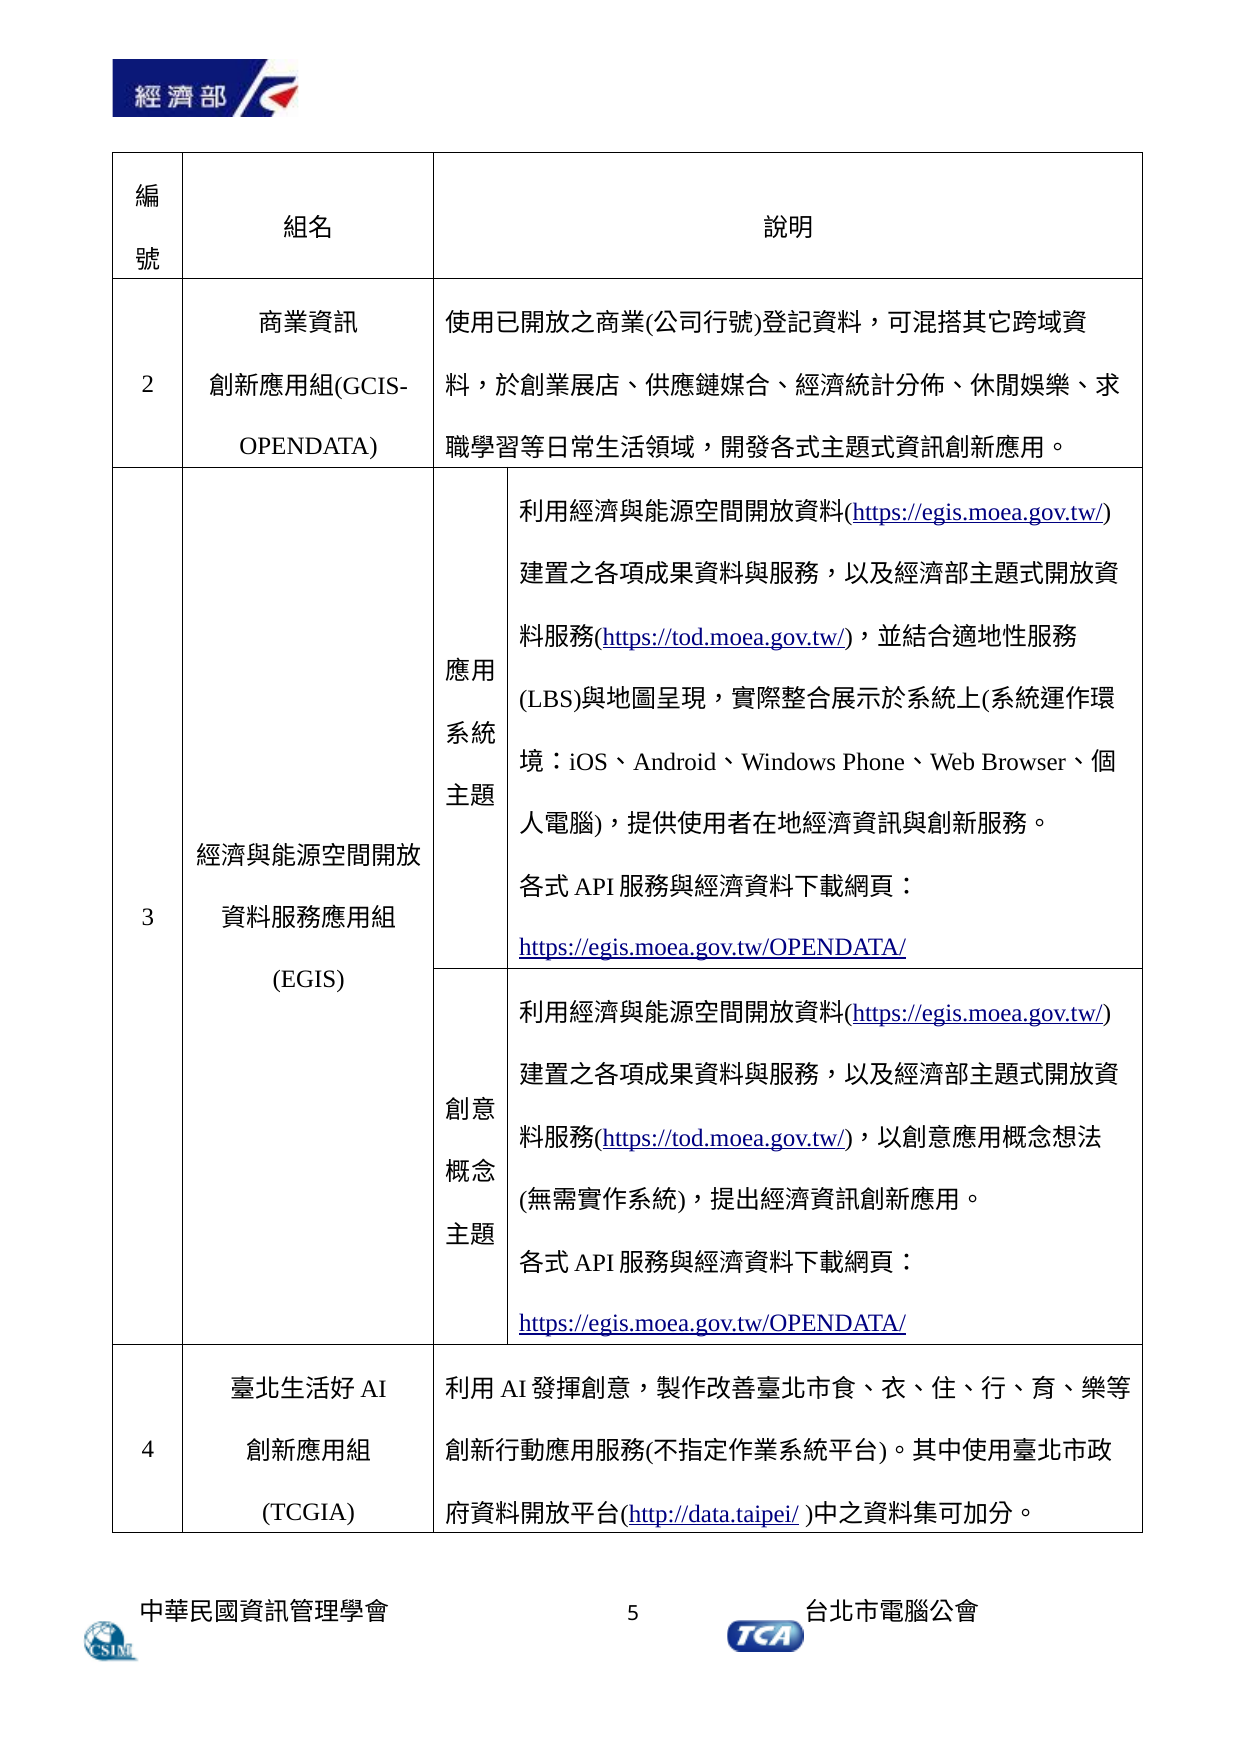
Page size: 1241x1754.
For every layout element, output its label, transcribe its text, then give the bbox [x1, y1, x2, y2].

table_header 說明 [434, 153, 1142, 278]
table_cell 創意概念主題 [434, 969, 507, 1344]
table_cell 商業資訊 創新應用組(GCIS-OPENDATA) [183, 279, 433, 467]
table_cell 3 [113, 468, 182, 1344]
table_header 編號 [113, 153, 182, 278]
table_cell 應用系統主題 [434, 468, 507, 968]
table_cell 利用經濟與能源空間開放資料(https://egis.moea.gov.tw/) 建置之各項成果資料與服務，以及經濟部主題式開放資料服務(https://tod.moea.gov.tw/)，並結合適地性服務(LBS)與地圖呈現，實際整合展示於系統上(系統運作環境：iOS、Android、Windows Phone、Web Browser、個人電腦)，提供使用者在地經濟資訊與創新服務。 各式API服務與經濟資料下載網頁： https://egis.moea.gov.tw/OPENDATA/ [508, 468, 1142, 968]
table_cell 利用AI發揮創意，製作改善臺北市食、衣、住、行、育、樂等創新行動應用服務(不指定作業系統平台)。其中使用臺北市政府資料開放平台(http://data.taipei/ )中之資料集可加分。 [434, 1345, 1142, 1532]
table_cell 4 [113, 1345, 182, 1532]
table_cell 經濟與能源空間開放資料服務應用組 (EGIS) [183, 468, 433, 1344]
table_cell 使用已開放之商業(公司行號)登記資料，可混搭其它跨域資料，於創業展店、供應鏈媒合、經濟統計分佈、休閒娛樂、求職學習等日常生活領域，開發各式主題式資訊創新應用。 [434, 279, 1142, 467]
table_cell 臺北生活好AI 創新應用組 (TCGIA) [183, 1345, 433, 1532]
table_cell 2 [113, 279, 182, 467]
table_cell 利用經濟與能源空間開放資料(https://egis.moea.gov.tw/)建置之各項成果資料與服務，以及經濟部主題式開放資料服務(https://tod.moea.gov.tw/)，以創意應用概念想法(無需實作系統)，提出經濟資訊創新應用。 各式API服務與經濟資料下載網頁： https://egis.moea.gov.tw/OPENDATA/ [508, 969, 1142, 1344]
table_header 組名 [183, 153, 433, 278]
